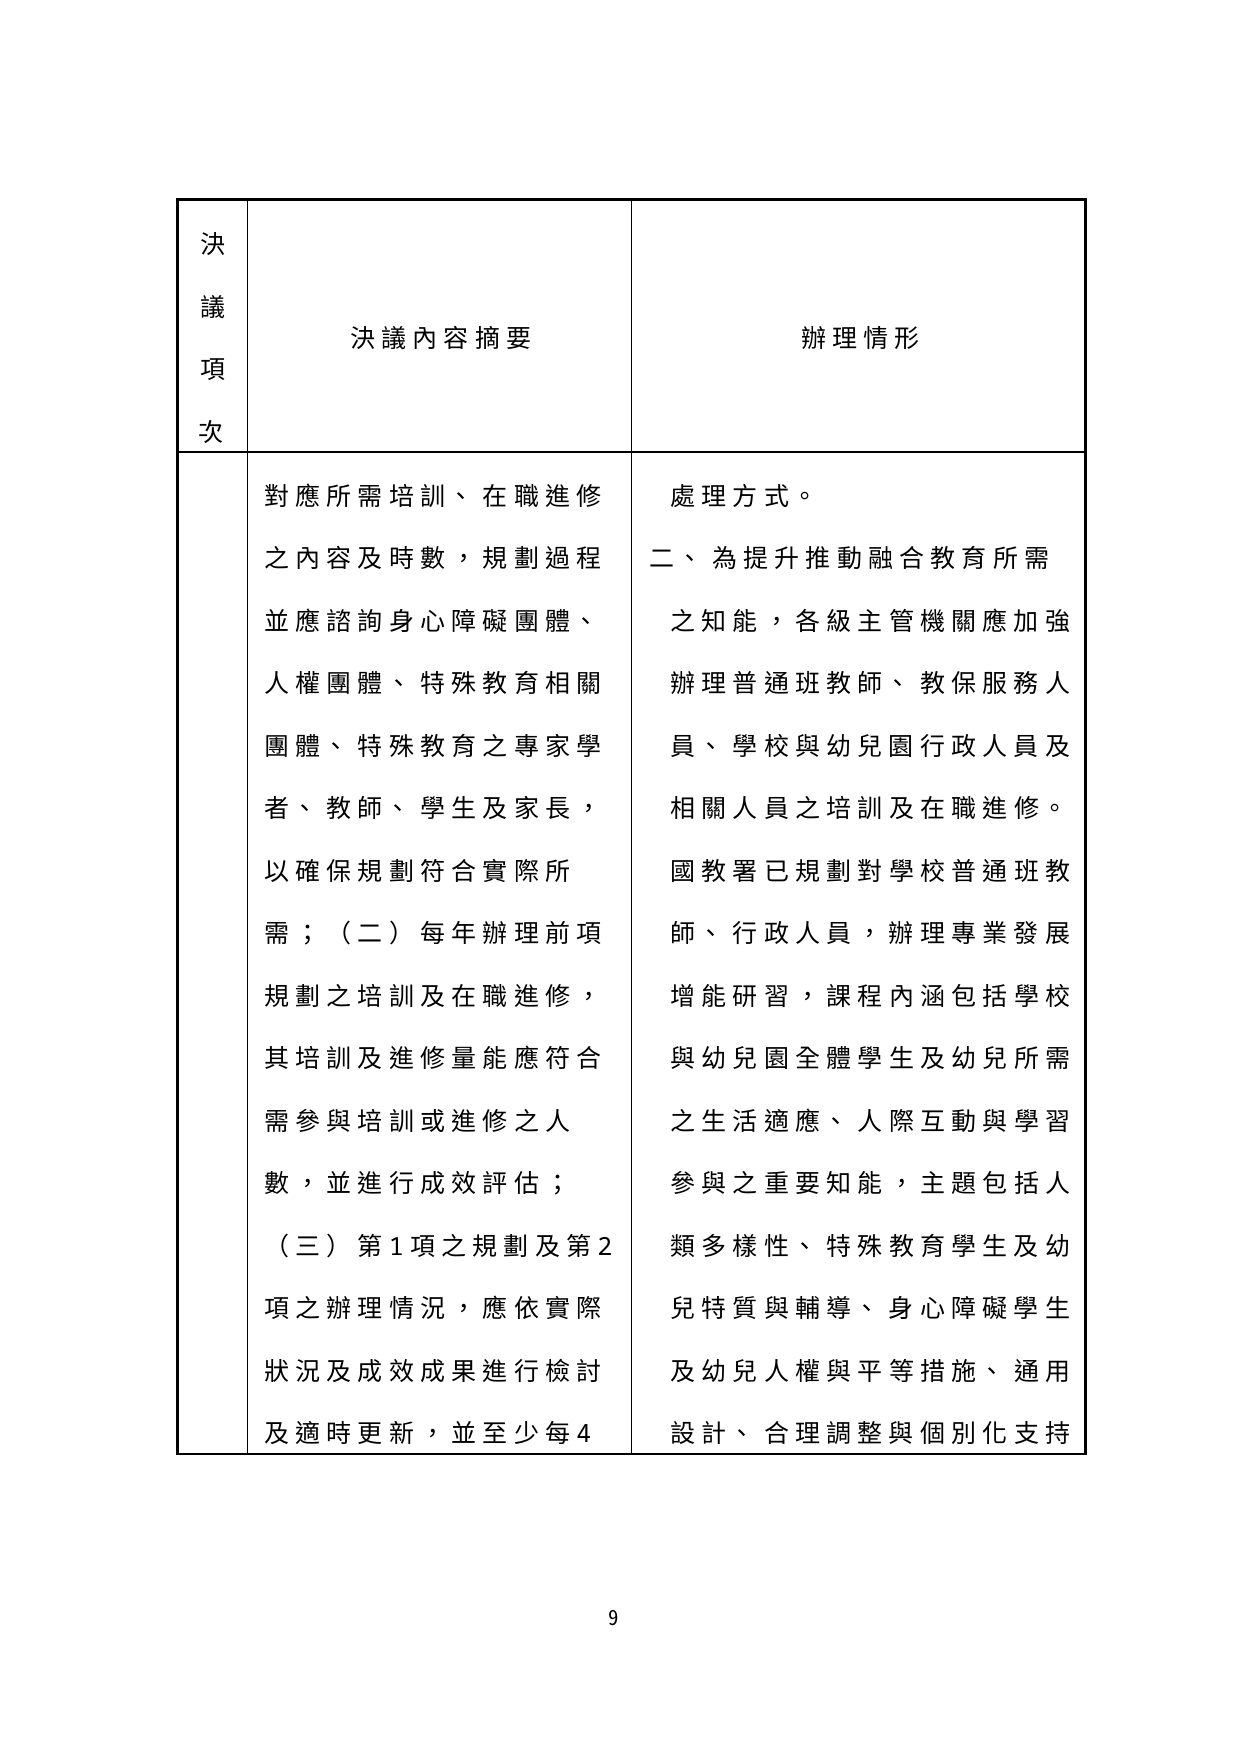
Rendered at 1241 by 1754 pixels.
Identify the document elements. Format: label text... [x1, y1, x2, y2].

table_cell 對應所需培訓、在職進修之內容及時數，規劃過程並應諮詢身心障礙團體、人權團體、特殊教育相關團體、特殊教育之專家學者、教師、學生及家長，以確保規劃符合實際所需；（二）每年辦理前項規劃之培訓及在職進修，其培訓及進修量能應符合需參與培訓或進修之人數，並進行成效評估；（三）第1項之規劃及第2項之辦理情況，應依實際狀況及成效成果進行檢討及適時更新，並至少每4 [248, 453, 631, 1453]
table_header 辦理情形 [632, 201, 1084, 451]
table_header 決議內容摘要 [248, 201, 631, 451]
table_cell [179, 453, 247, 1453]
table_header 決議項次 [179, 201, 247, 451]
table_cell 處理方式。 二、為提升推動融合教育所需之知能，各級主管機關應加強辦理普通班教師、教保服務人員、學校與幼兒園行政人員及相關人員之培訓及在職進修。國教署已規劃對學校普通班教師、行政人員，辦理專業發展增能研習，課程內涵包括學校與幼兒園全體學生及幼兒所需之生活適應、人際互動與學習參與之重要知能，主題包括人類多樣性、特殊教育學生及幼兒特質與輔導、身心障礙學生及幼兒人權與平等措施、通用設計、合理調整與個別化支持 [632, 453, 1084, 1453]
